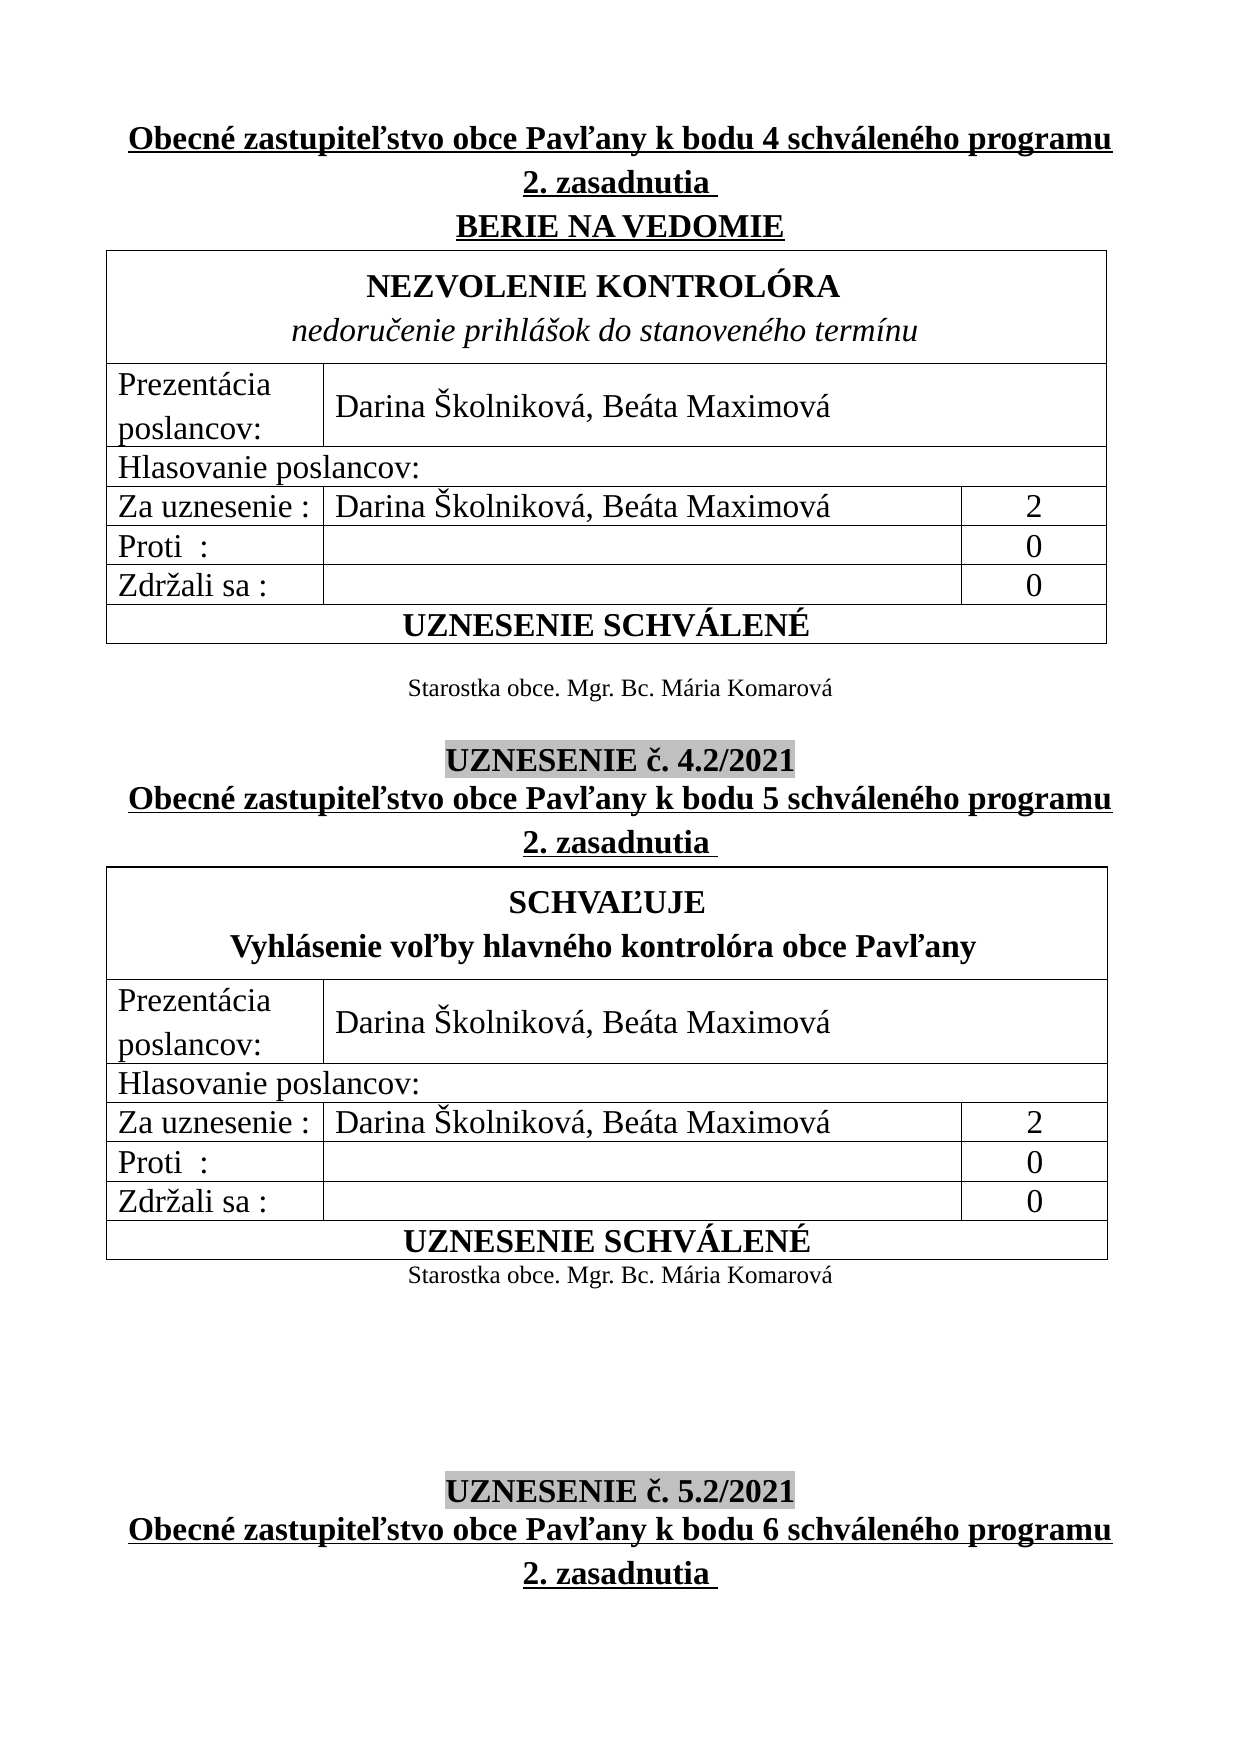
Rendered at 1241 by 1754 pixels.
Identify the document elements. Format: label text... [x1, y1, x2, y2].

table_cell uznesenie schválené [107, 1221, 1107, 1259]
table_cell 2 [962, 1103, 1107, 1141]
table_cell 0 [962, 526, 1106, 564]
text Obecné zastupiteľstvo obce Pavľany k bodu 5 schváleného programu 2. zasadnutia [118, 778, 1122, 861]
table_cell Darina Školniková, Beáta Maximová [324, 364, 1106, 446]
table_header NEZVOLENIE KONTROLÓRA nedoručenie prihlášok do stanoveného termínu [107, 251, 1106, 363]
text Starostka obce. Mgr. Bc. Mária Komarová [118, 673, 1122, 702]
table_cell 0 [962, 1142, 1107, 1181]
text Obecné zastupiteľstvo obce Pavľany k bodu 4 schváleného programu 2. zasadnutia [118, 118, 1122, 201]
table_cell Za uznesenie : [107, 1103, 323, 1141]
table_cell 0 [962, 1182, 1107, 1220]
text UZNESENIE č. 5.2/2021 [118, 1471, 1122, 1509]
table_cell Darina Školniková, Beáta Maximová [324, 487, 961, 525]
text Obecné zastupiteľstvo obce Pavľany k bodu 6 schváleného programu 2. zasadnutia [118, 1509, 1122, 1592]
table_cell 0 [962, 565, 1106, 604]
table_cell [324, 1142, 961, 1181]
table_cell Hlasovanie poslancov: [107, 1064, 1107, 1102]
table_cell Darina Školniková, Beáta Maximová [324, 980, 1107, 1062]
table_cell Proti : [107, 1142, 323, 1181]
table_cell 2 [962, 487, 1106, 525]
table_cell [324, 526, 961, 564]
table_cell Darina Školniková, Beáta Maximová [324, 1103, 961, 1141]
table_header SCHVAĽUJE Vyhlásenie voľby hlavného kontrolóra obce Pavľany [107, 868, 1107, 979]
table_cell Zdržali sa : [107, 1182, 323, 1220]
text UZNESENIE č. 4.2/2021 [118, 740, 1122, 778]
table_cell Zdržali sa : [107, 565, 323, 604]
table_cell Proti : [107, 526, 323, 564]
table_cell [324, 565, 961, 604]
table_cell Prezentácia poslancov: [107, 364, 323, 446]
text Starostka obce. Mgr. Bc. Mária Komarová [118, 1260, 1122, 1289]
table_cell [324, 1182, 961, 1220]
text BERIE NA VEDOMIE [118, 206, 1122, 244]
table_cell Za uznesenie : [107, 487, 323, 525]
table_cell uznesenie schválené [107, 605, 1106, 643]
table_cell Prezentácia poslancov: [107, 980, 323, 1062]
table_cell Hlasovanie poslancov: [107, 447, 1106, 486]
